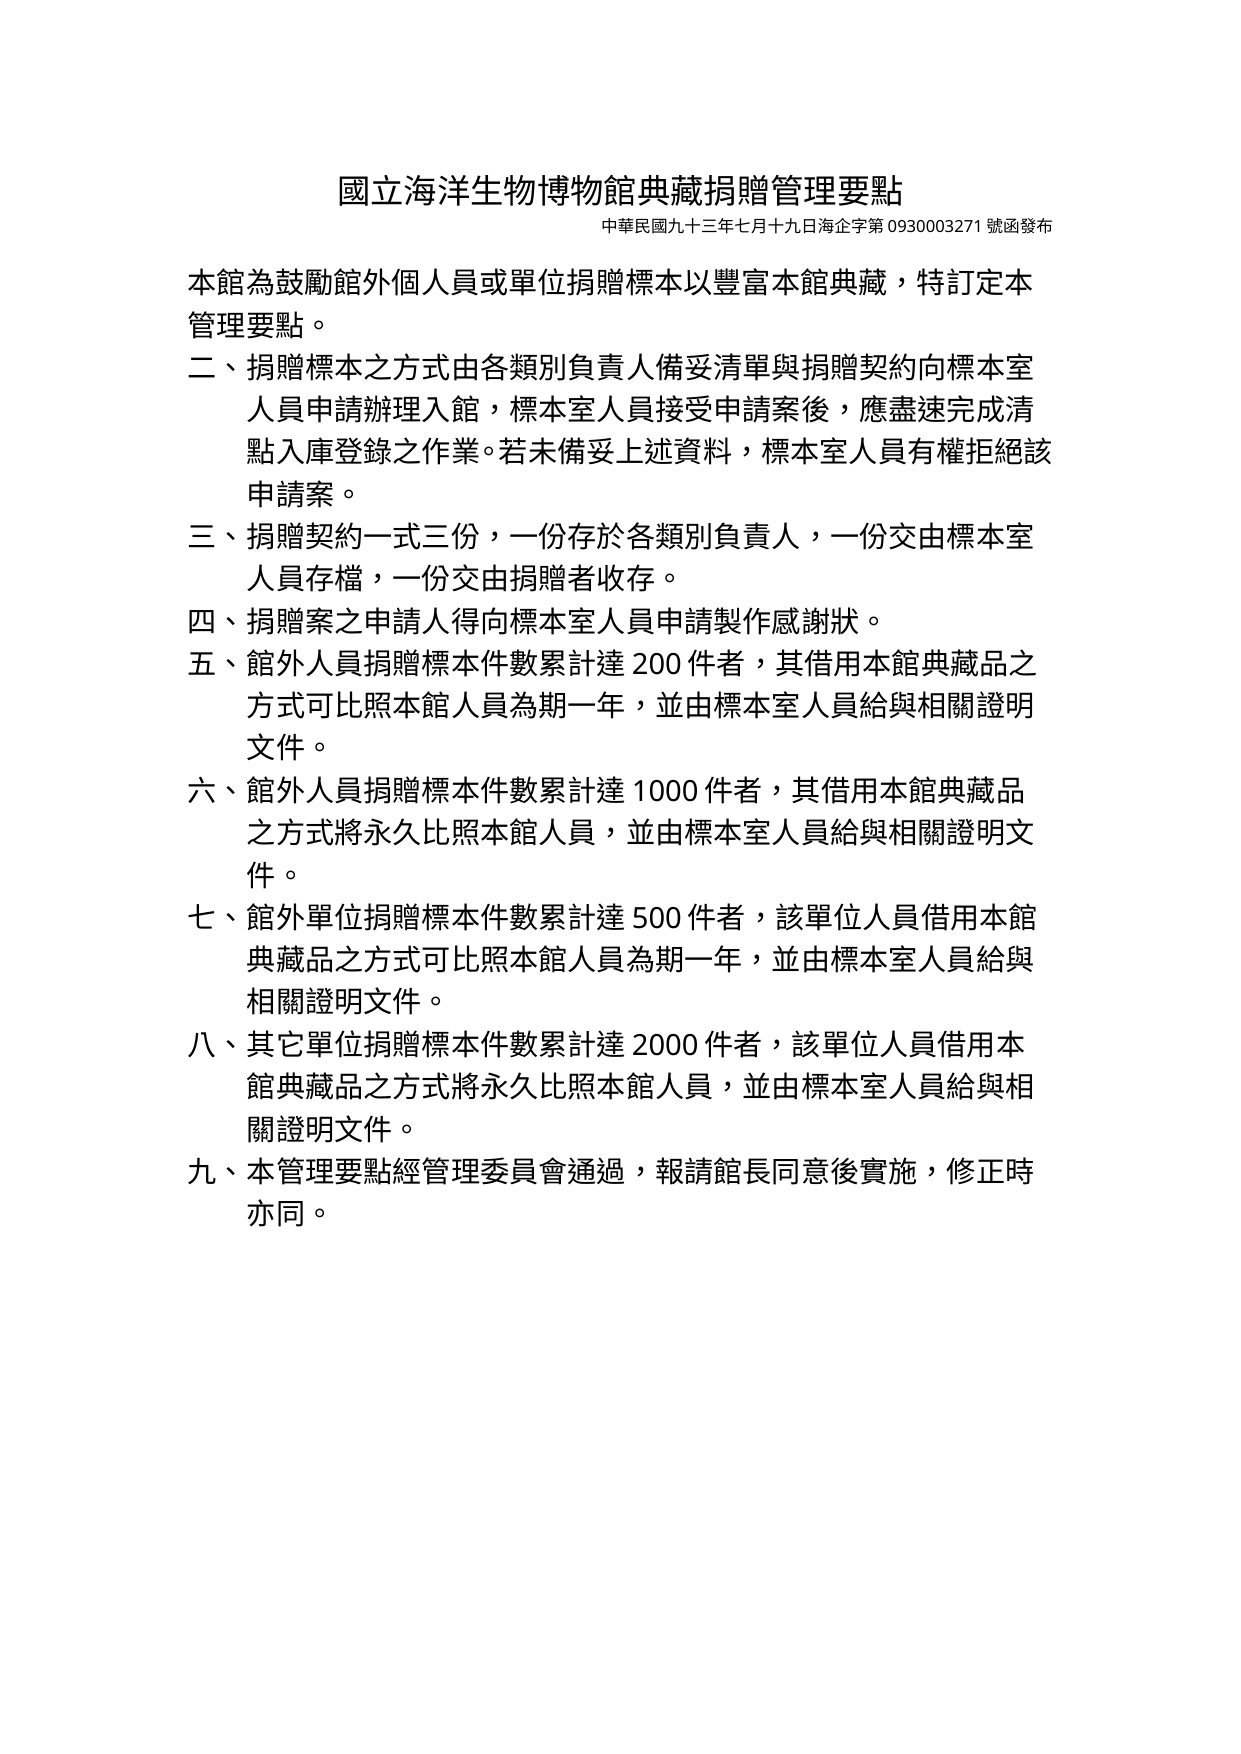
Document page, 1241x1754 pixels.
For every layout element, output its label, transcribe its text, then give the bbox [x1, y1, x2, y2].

list 捐贈契約一式三份，一份存於各類別負責人，一份交由標本室人員存檔，一份交由捐贈者收存。 [187, 513, 1053, 598]
list 捐贈標本之方式由各類別負責人備妥清單與捐贈契約向標本室人員申請辦理入館，標本室人員接受申請案後，應盡速完成清點入庫登錄之作業。若未備妥上述資料，標本室人員有權拒絕該申請案。 [187, 344, 1053, 513]
list 其它單位捐贈標本件數累計達2000件者，該單位人員借用本館典藏品之方式將永久比照本館人員，並由標本室人員給與相關證明文件。 [187, 1021, 1053, 1148]
text 國立海洋生物博物館典藏捐贈管理要點 [187, 164, 1053, 213]
text 中華民國九十三年七月十九日海企字第0930003271號函發布 [187, 213, 1053, 237]
list 捐贈案之申請人得向標本室人員申請製作感謝狀。 [187, 598, 1053, 640]
text 000000000000000000000000000000000000000000000000000000000000000000000000000000000000000000000000000000000000000000000本館為鼓勵館外個人員或單位捐贈標本以豐富本館典藏，特訂定本管理要點。 [187, 260, 1053, 344]
list 本管理要點經管理委員會通過，報請館長同意後實施，修正時亦同。 [187, 1148, 1053, 1233]
list 館外人員捐贈標本件數累計達200件者，其借用本館典藏品之方式可比照本館人員為期一年，並由標本室人員給與相關證明文件。 [187, 640, 1053, 767]
list 館外人員捐贈標本件數累計達1000件者，其借用本館典藏品之方式將永久比照本館人員，並由標本室人員給與相關證明文件。 [187, 767, 1053, 894]
list 館外單位捐贈標本件數累計達500件者，該單位人員借用本館典藏品之方式可比照本館人員為期一年，並由標本室人員給與相關證明文件。 [187, 894, 1053, 1021]
